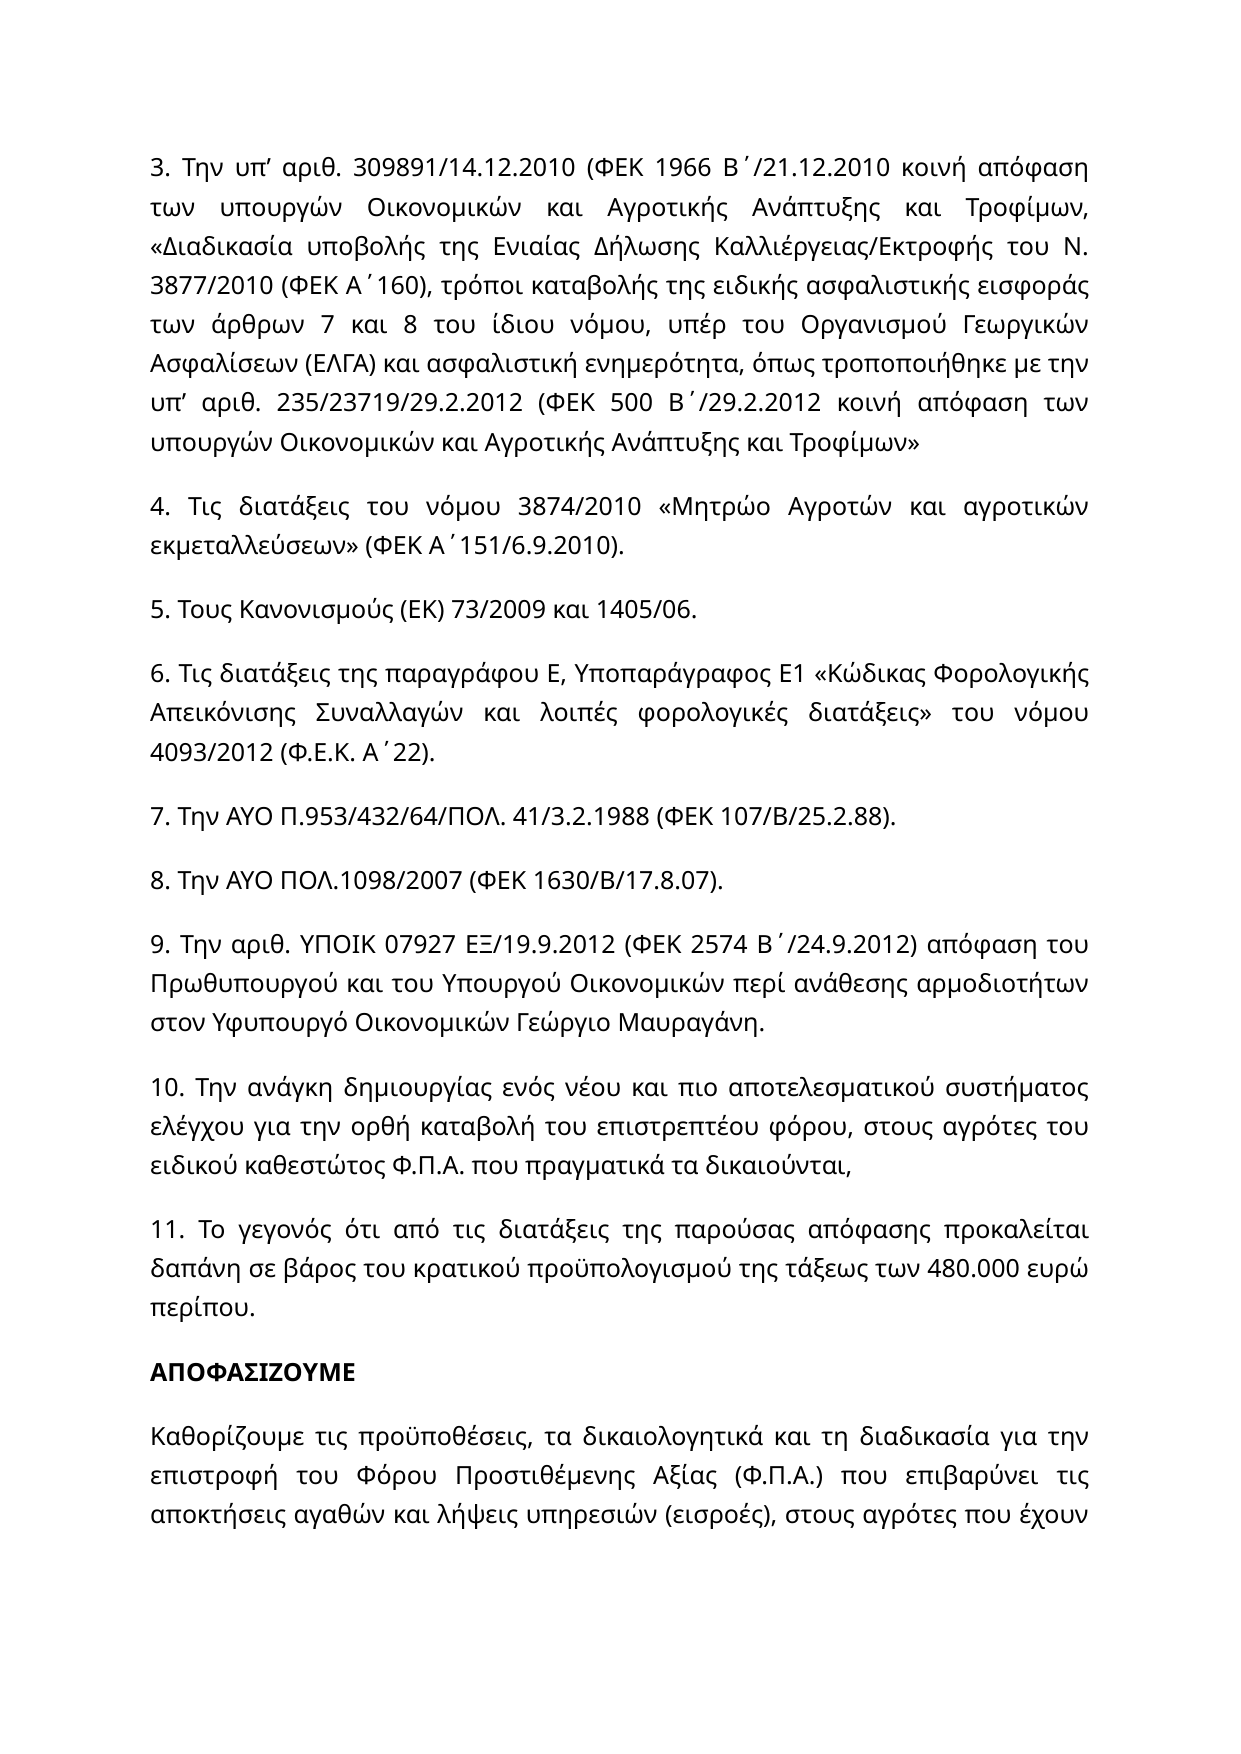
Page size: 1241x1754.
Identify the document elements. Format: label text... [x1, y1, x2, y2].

text 9. Την αριθ. ΥΠΟΙΚ 07927 ΕΞ/19.9.2012 (ΦΕΚ 2574 Β΄/24.9.2012) απόφαση του Πρωθυπουργού και του Υπουργού Οικονομικών περί ανάθεσης αρμοδιοτήτων στον Υφυπουργό Οικονομικών Γεώργιο Μαυραγάνη. [150, 927, 1090, 1039]
text 11. Το γεγονός ότι από τις διατάξεις της παρούσας απόφασης προκαλείται δαπάνη σε βάρος του κρατικού προϋπολογισμού της τάξεως των 480.000 ευρώ περίπου. [150, 1212, 1090, 1324]
text ΑΠΟΦΑΣΙΖΟΥΜΕ [150, 1354, 1090, 1388]
text 8. Την ΑΥΟ ΠΟΛ.1098/2007 (ΦΕΚ 1630/Β/17.8.07). [150, 862, 1090, 897]
text Καθορίζουμε τις προϋποθέσεις, τα δικαιολογητικά και τη διαδικασία για την επιστροφή του Φόρου Προστιθέμενης Αξίας (Φ.Π.Α.) που επιβαρύνει τις αποκτήσεις αγαθών και λήψεις υπηρεσιών (εισροές), στους αγρότες που έχουν [150, 1418, 1090, 1531]
text 10. Την ανάγκη δημιουργίας ενός νέου και πιο αποτελεσματικού συστήματος ελέγχου για την ορθή καταβολή του επιστρεπτέου φόρου, στους αγρότες του ειδικού καθεστώτος Φ.Π.Α. που πραγματικά τα δικαιούνται, [150, 1069, 1090, 1182]
text 7. Την ΑΥΟ Π.953/432/64/ΠΟΛ. 41/3.2.1988 (ΦΕΚ 107/Β/25.2.88). [150, 798, 1090, 832]
text 5. Τους Κανονισμούς (ΕΚ) 73/2009 και 1405/06. [150, 592, 1090, 626]
text 6. Τις διατάξεις της παραγράφου Ε, Υποπαράγραφος Ε1 «Κώδικας Φορολογικής Απεικόνισης Συναλλαγών και λοιπές φορολογικές διατάξεις» του νόμου 4093/2012 (Φ.Ε.Κ. Α΄22). [150, 656, 1090, 768]
text 3. Την υπ’ αριθ. 309891/14.12.2010 (ΦΕΚ 1966 Β΄/21.12.2010 κοινή απόφαση των υπουργών Οικονομικών και Αγροτικής Ανάπτυξης και Τροφίμων, «Διαδικασία υποβολής της Ενιαίας Δήλωσης Καλλιέργειας/Εκτροφής του Ν. 3877/2010 (ΦΕΚ Α΄160), τρόποι καταβολής της ειδικής ασφαλιστικής εισφοράς των άρθρων 7 και 8 του ίδιου νόμου, υπέρ του Οργανισμού Γεωργικών Ασφαλίσεων (ΕΛΓΑ) και ασφαλιστική ενημερότητα, όπως τροποποιήθηκε με την υπ’ αριθ. 235/23719/29.2.2012 (ΦΕΚ 500 Β΄/29.2.2012 κοινή απόφαση των υπουργών Οικονομικών και Αγροτικής Ανάπτυξης και Τροφίμων» [150, 150, 1090, 458]
text 4. Τις διατάξεις του νόμου 3874/2010 «Μητρώο Αγροτών και αγροτικών εκμεταλλεύσεων» (ΦΕΚ Α΄151/6.9.2010). [150, 488, 1090, 562]
